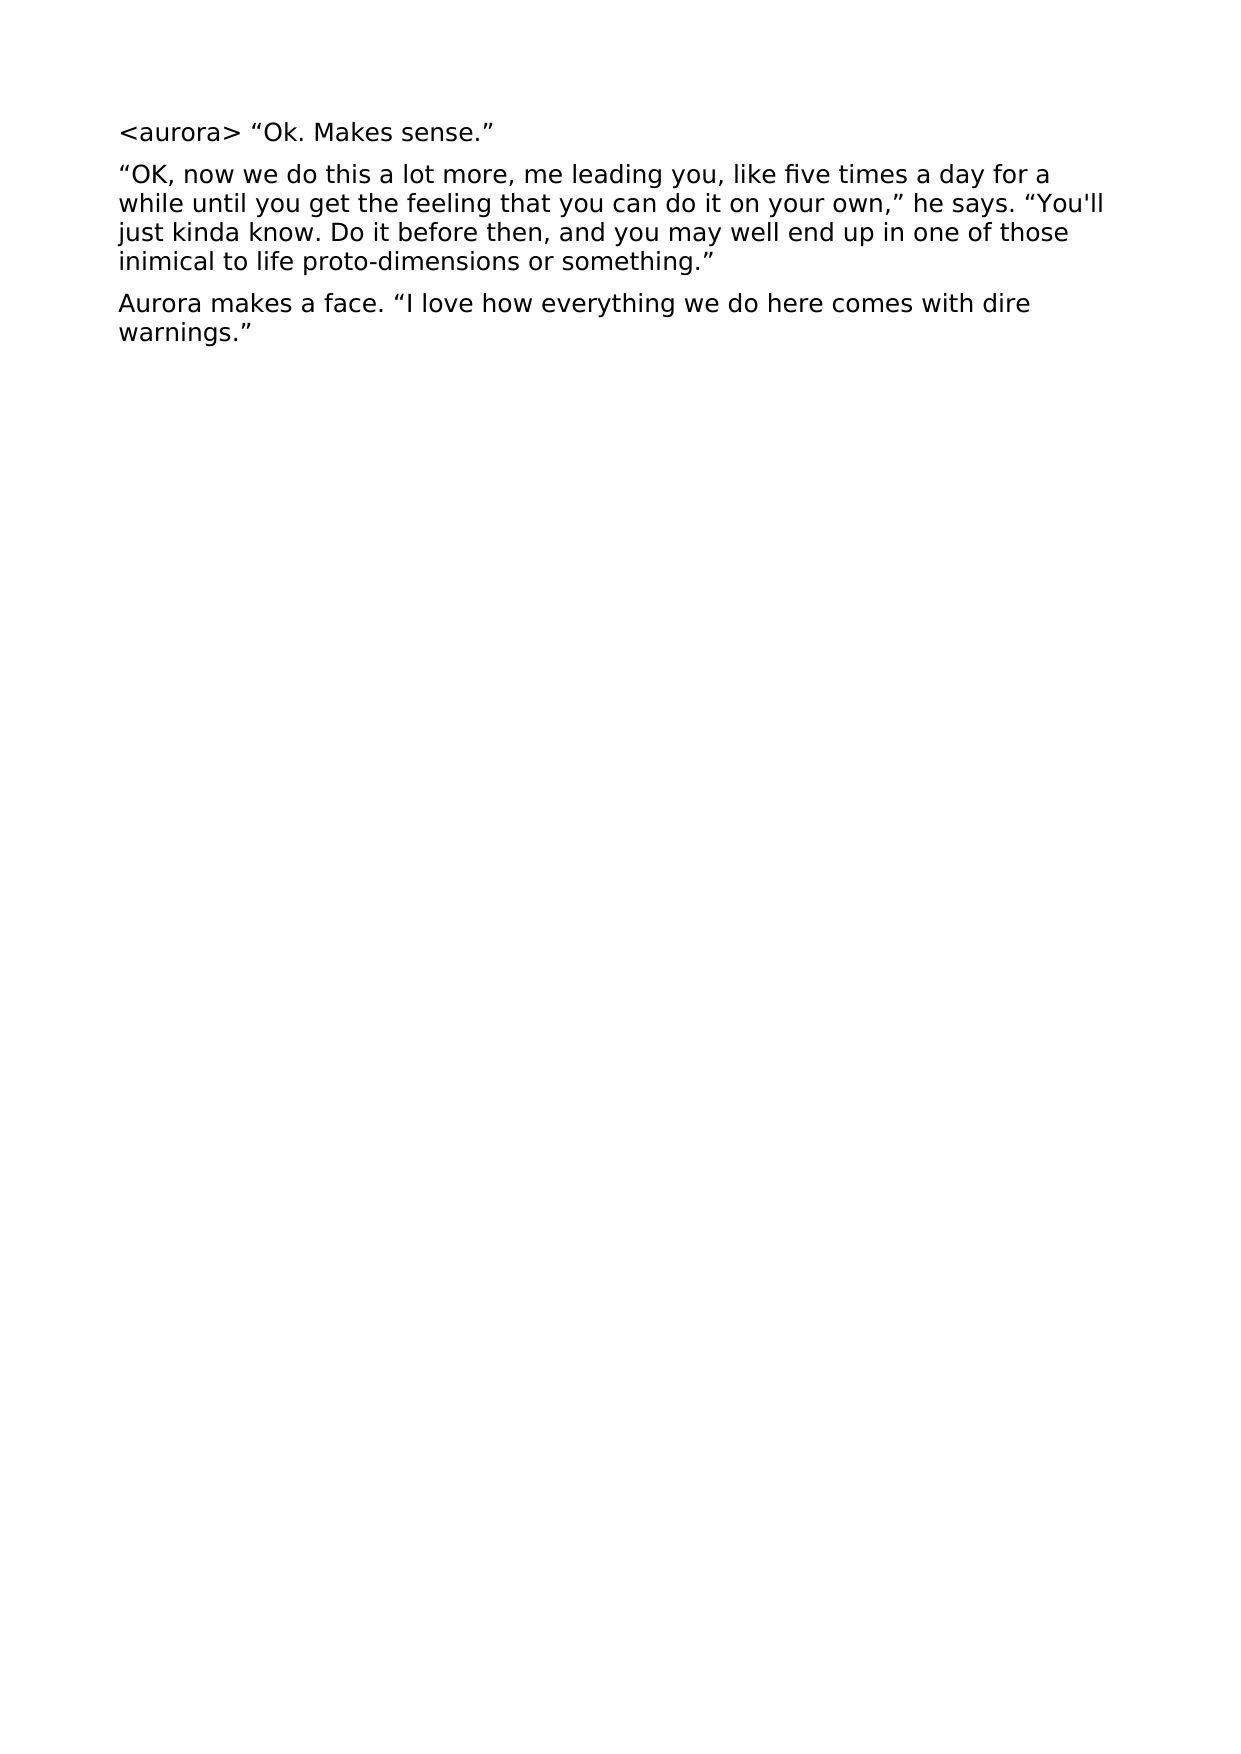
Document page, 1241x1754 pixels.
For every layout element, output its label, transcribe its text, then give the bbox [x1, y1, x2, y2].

text “OK, now we do this a lot more, me leading you, like five times a day for a while until you get the feeling that you can do it on your own,” he says. “You'll just kinda know. Do it before then, and you may well end up in one of those inimical to life proto-dimensions or something.” [118, 160, 1122, 276]
text <aurora> “Ok. Makes sense.” [118, 118, 1122, 147]
text Aurora makes a face. “I love how everything we do here comes with dire warnings.” [118, 289, 1122, 347]
